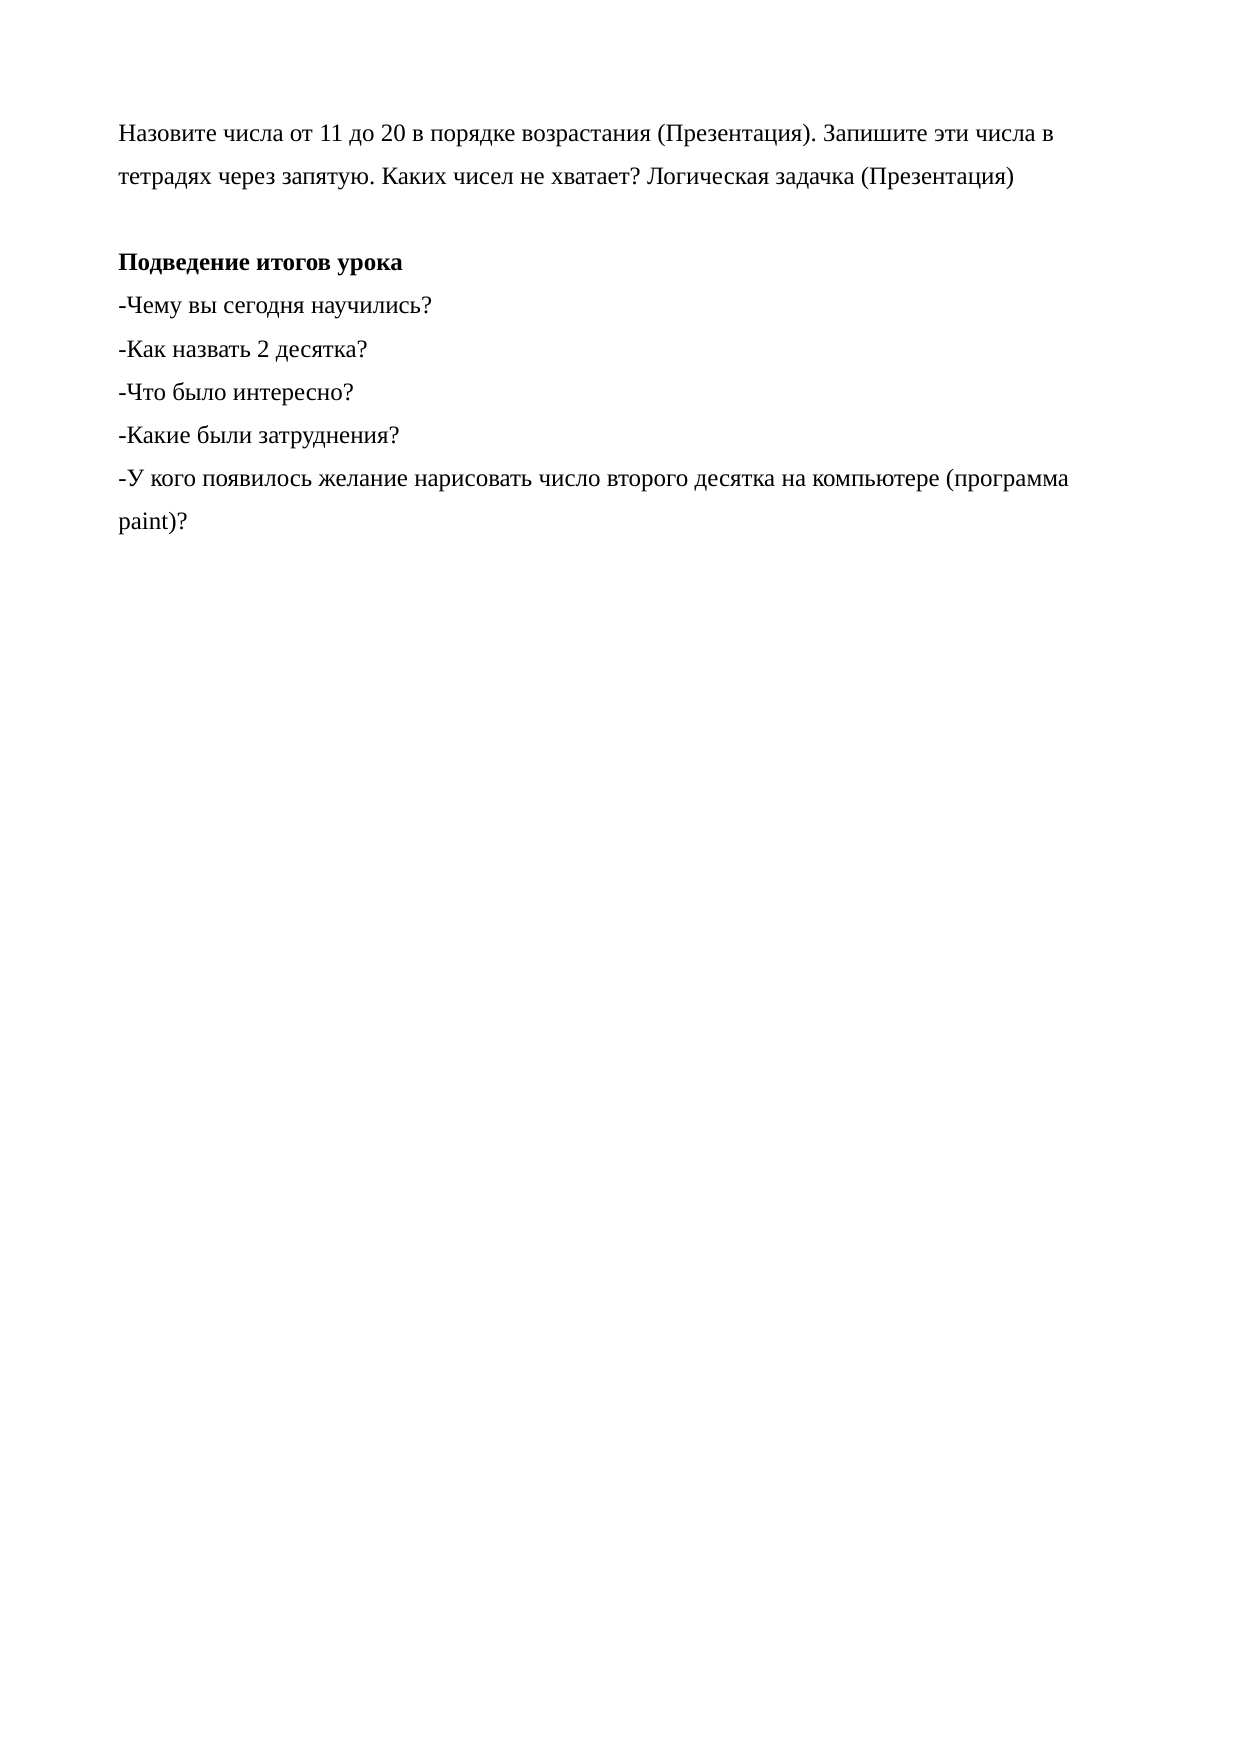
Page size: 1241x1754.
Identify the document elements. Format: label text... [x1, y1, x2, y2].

text Подведение итогов урока [118, 247, 1122, 276]
text -Как назвать 2 десятка? [118, 334, 1122, 362]
text Назовите числа от 11 до 20 в порядке возрастания (Презентация). Запишите эти числа в тетрадях через запятую. Каких чисел не хватает? Логическая задачка (Презентация) [118, 118, 1122, 190]
text -У кого появилось желание нарисовать число второго десятка на компьютере (программа paint)? [118, 463, 1122, 535]
text -Какие были затруднения? [118, 420, 1122, 449]
text -Что было интересно? [118, 377, 1122, 406]
text -Чему вы сегодня научились? [118, 291, 1122, 319]
